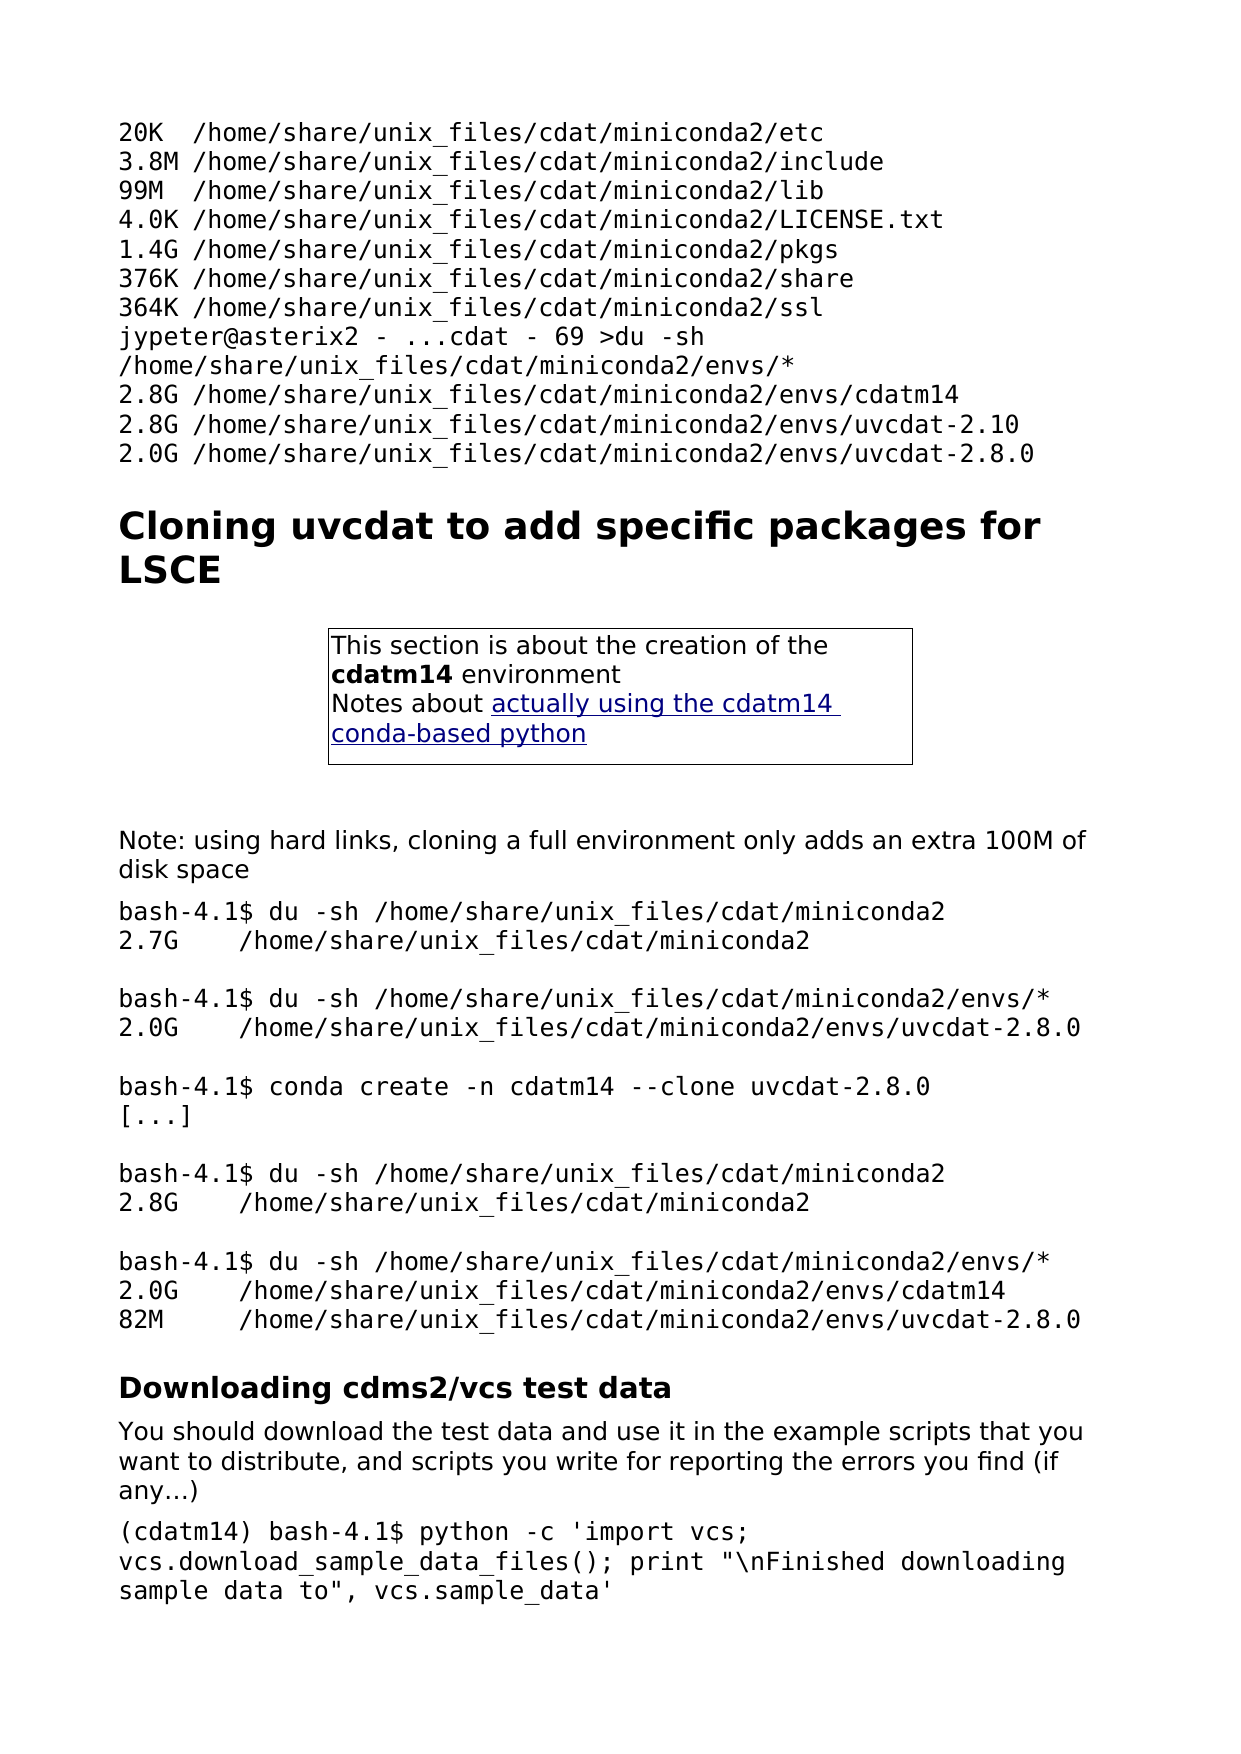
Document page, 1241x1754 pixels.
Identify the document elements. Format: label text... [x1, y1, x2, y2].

text bash-4.1$ du -sh /home/share/unix_files/cdat/miniconda2 2.7G /home/share/unix_files/cdat/miniconda2 bash-4.1$ du -sh /home/share/unix_files/cdat/miniconda2/envs/* 2.0G /home/share/unix_files/cdat/miniconda2/envs/uvcdat-2.8.0 bash-4.1$ conda create -n cdatm14 --clone uvcdat-2.8.0 [...] bash-4.1$ du -sh /home/share/unix_files/cdat/miniconda2 2.8G /home/share/unix_files/cdat/miniconda2 bash-4.1$ du -sh /home/share/unix_files/cdat/miniconda2/envs/* 2.0G /home/share/unix_files/cdat/miniconda2/envs/cdatm14 82M /home/share/unix_files/cdat/miniconda2/envs/uvcdat-2.8.0 [118, 897, 1122, 1334]
subtitle Downloading cdms2/vcs test data [118, 1371, 1122, 1405]
table_header This section is about the creation of the cdatm14 environment Notes about actually using the cdatm14 conda-based python [329, 629, 912, 763]
subtitle Cloning uvcdat to add specific packages for LSCE [118, 505, 1122, 592]
text Note: using hard links, cloning a full environment only adds an extra 100M of disk space [118, 826, 1122, 884]
text (cdatm14) bash-4.1$ python -c 'import vcs; vcs.download_sample_data_files(); print "\nFinished downloading sample data to", vcs.sample_data' [118, 1517, 1122, 1634]
text 20K /home/share/unix_files/cdat/miniconda2/etc 3.8M /home/share/unix_files/cdat/miniconda2/include 99M /home/share/unix_files/cdat/miniconda2/lib 4.0K /home/share/unix_files/cdat/miniconda2/LICENSE.txt 1.4G /home/share/unix_files/cdat/miniconda2/pkgs 376K /home/share/unix_files/cdat/miniconda2/share 364K /home/share/unix_files/cdat/miniconda2/ssl jypeter@asterix2 - ...cdat - 69 >du -sh /home/share/unix_files/cdat/miniconda2/envs/* 2.8G /home/share/unix_files/cdat/miniconda2/envs/cdatm14 2.8G /home/share/unix_files/cdat/miniconda2/envs/uvcdat-2.10 2.0G /home/share/unix_files/cdat/miniconda2/envs/uvcdat-2.8.0 [118, 118, 1122, 468]
text You should download the test data and use it in the example scripts that you want to distribute, and scripts you write for reporting the errors you find (if any…) [118, 1417, 1122, 1505]
